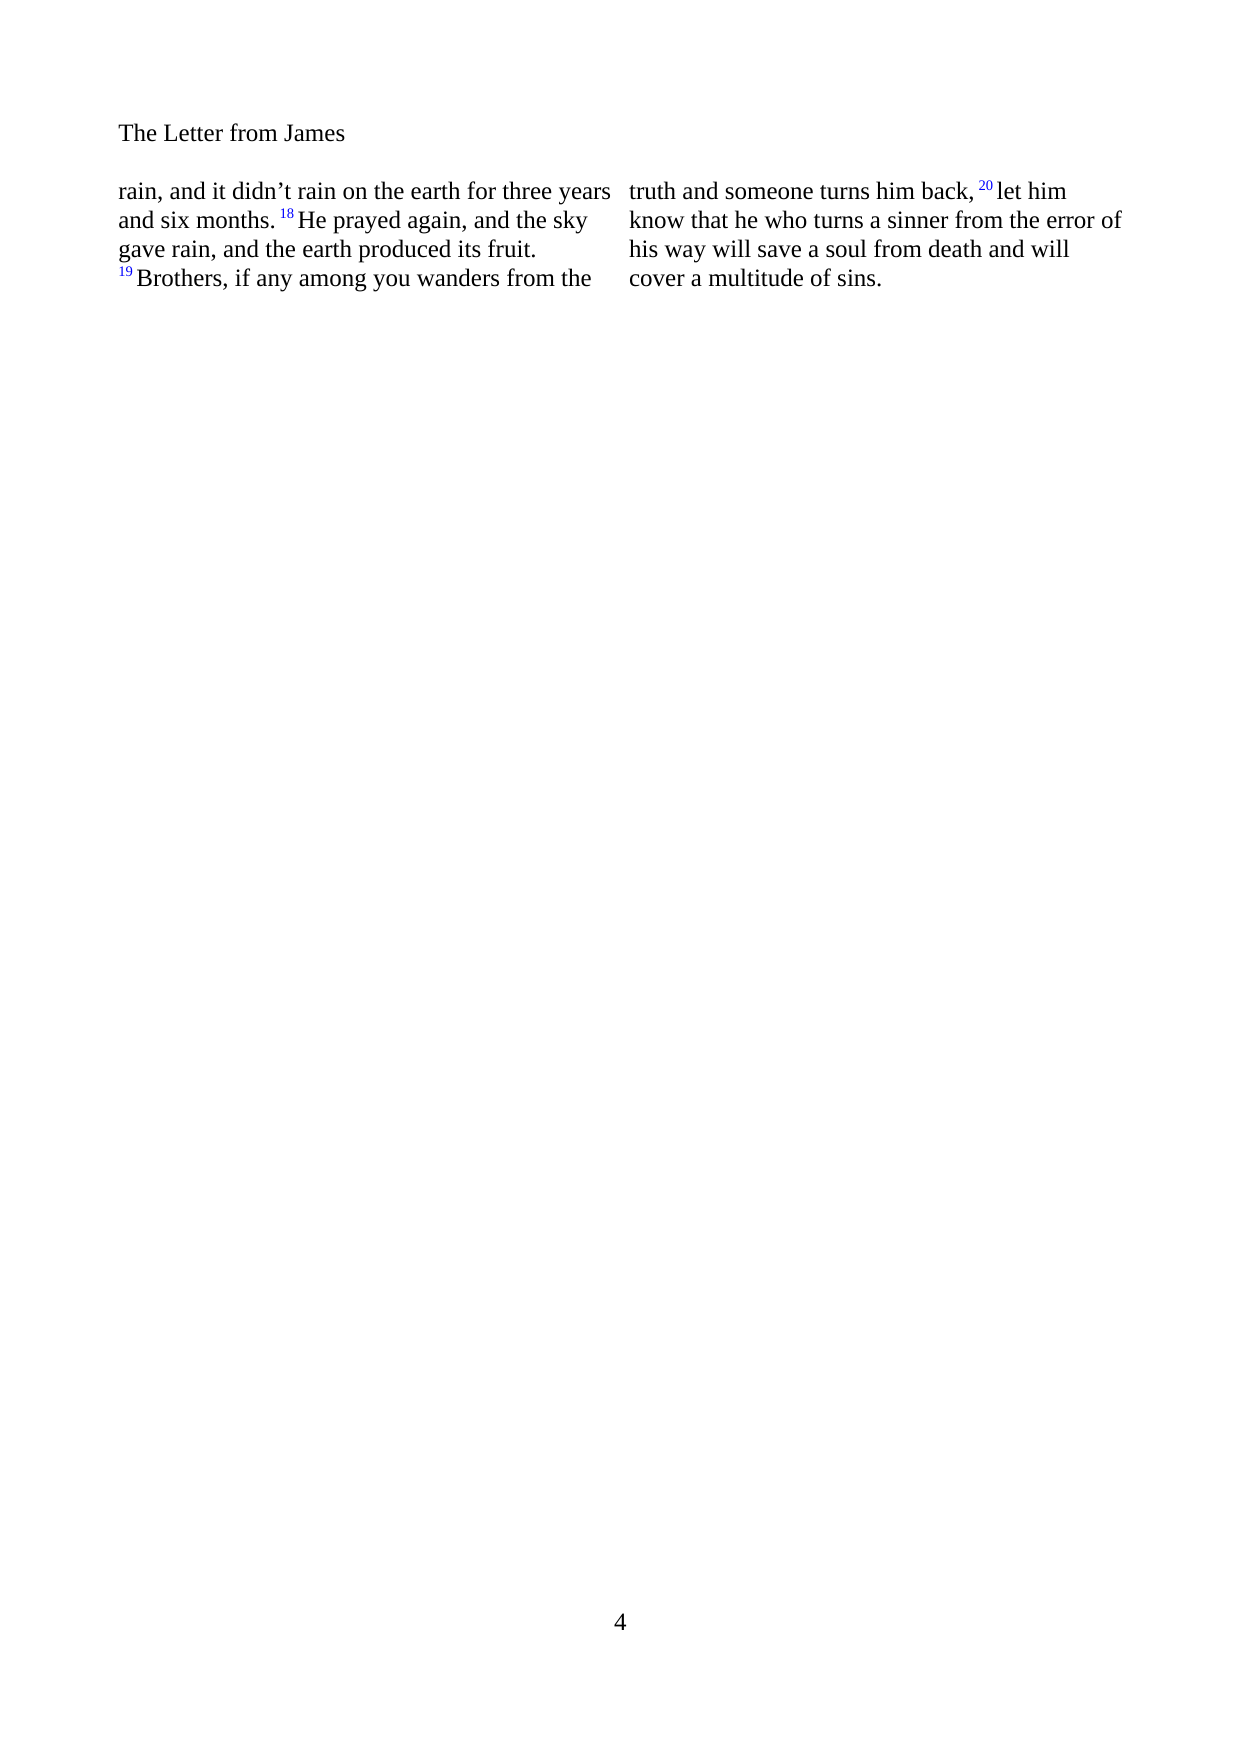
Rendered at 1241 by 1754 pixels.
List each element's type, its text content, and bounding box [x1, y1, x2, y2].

text rain, and it didn’t rain on the earth for three years and six months. 18 He prayed again, and the sky gave rain, and the earth produced its fruit. [118, 176, 611, 263]
text 19 Brothers, if any among you wanders from the [118, 263, 611, 291]
text truth and someone turns him back, 20 let him know that he who turns a sinner from the error of his way will save a soul from death and will cover a multitude of sins. [629, 176, 1122, 291]
